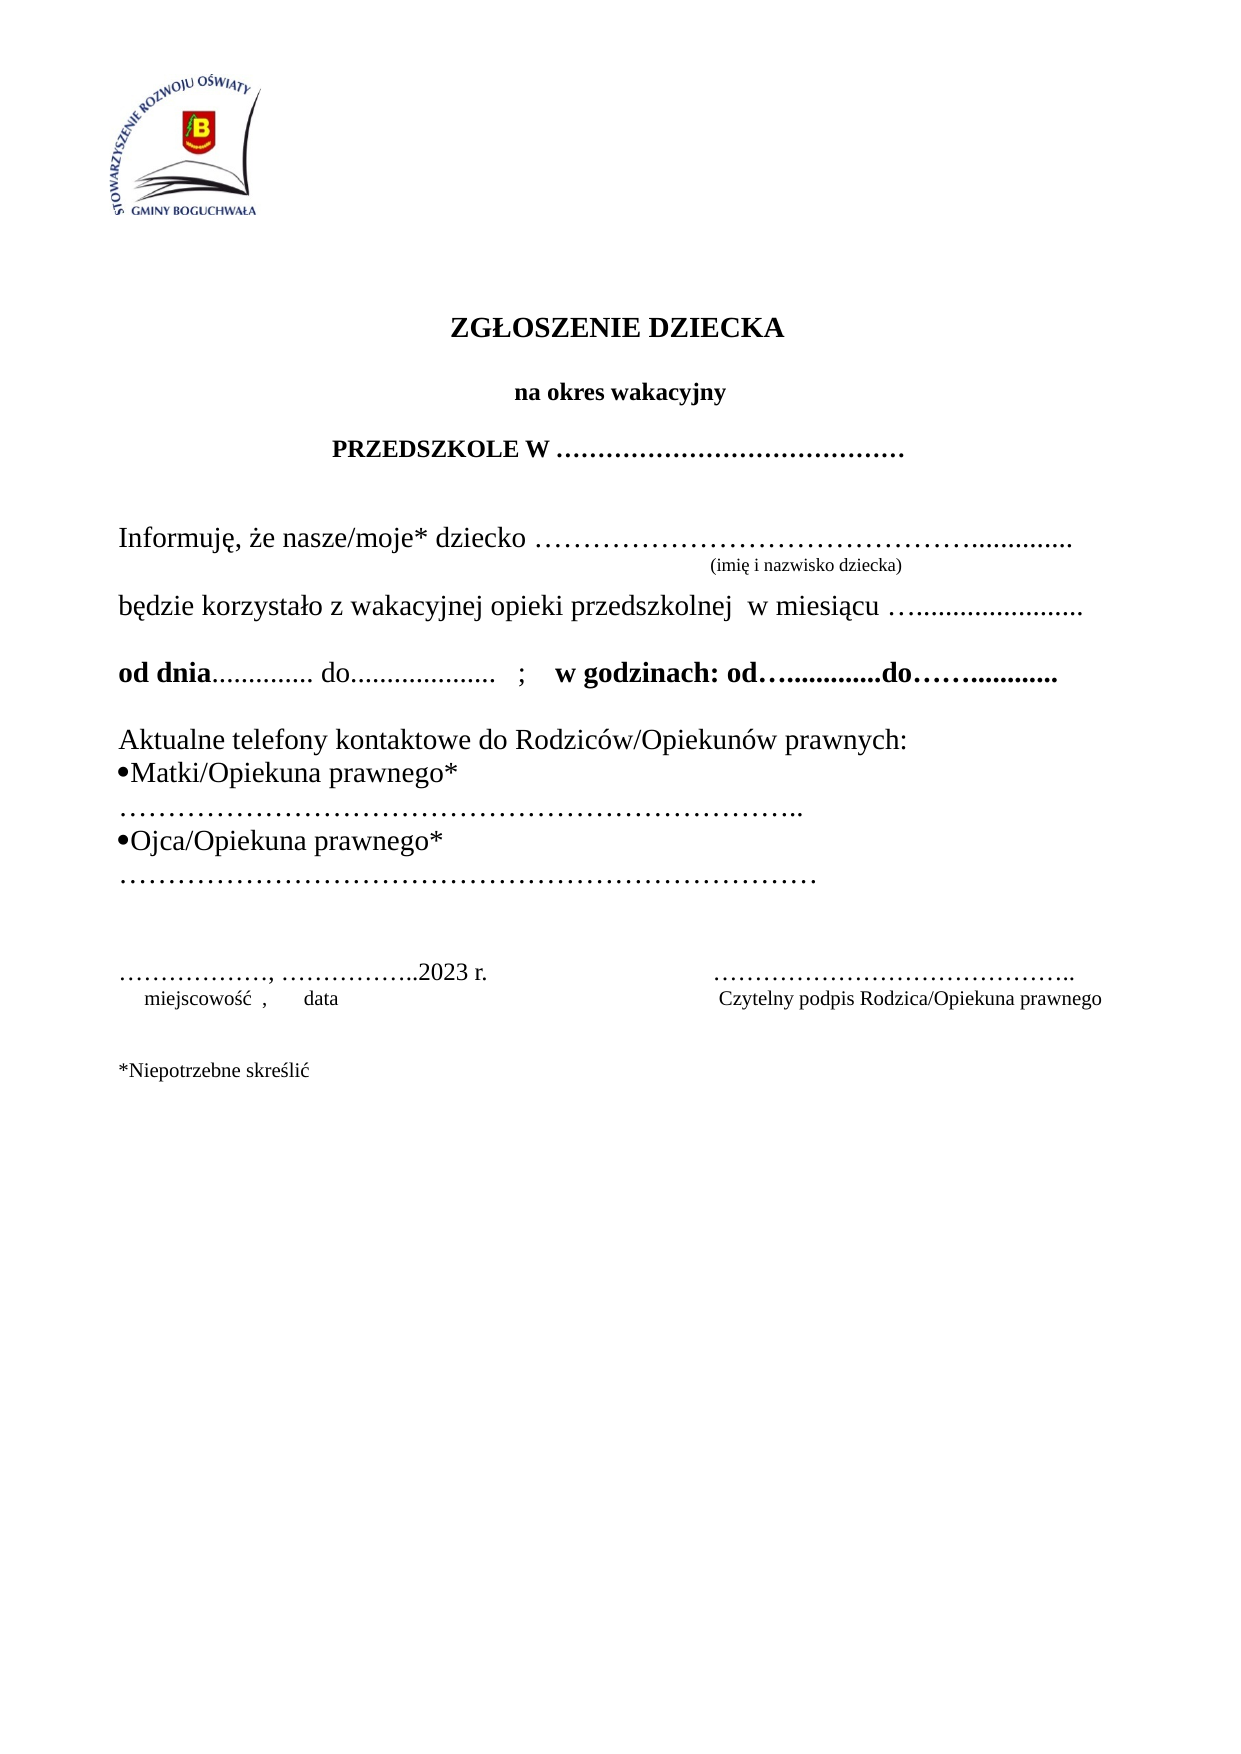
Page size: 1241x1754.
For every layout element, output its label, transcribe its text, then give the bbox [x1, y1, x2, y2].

text (imię i nazwisko dziecka) [118, 554, 1122, 588]
text PRZEDSZKOLE W …………………………………… [118, 434, 1122, 463]
text będzie korzystało z wakacyjnej opieki przedszkolnej w miesiącu …....................... [118, 588, 1122, 621]
text Aktualne telefony kontaktowe do Rodziców/Opiekunów prawnych: [118, 722, 1122, 755]
text *Niepotrzebne skreślić [118, 1058, 1122, 1082]
text ………………, ……………..2023 r. …………………………………….. miejscowość , data Czytelny podpis Rodzica/Opiekuna prawnego [118, 957, 1122, 1010]
list Matki/Opiekuna prawnego* …………………………………………………………….. [118, 755, 1122, 823]
list Ojca/Opiekuna prawnego* ……………………………………………………………… [118, 823, 1122, 890]
text na okres wakacyjny [118, 377, 1122, 406]
text ZGŁOSZENIE DZIECKA [118, 310, 1122, 377]
text Informuję, że nasze/moje* dziecko ……………………………………….............. [118, 521, 1122, 554]
text od dnia.............. do.................... ; w godzinach: od….............do……............ [118, 655, 1122, 688]
